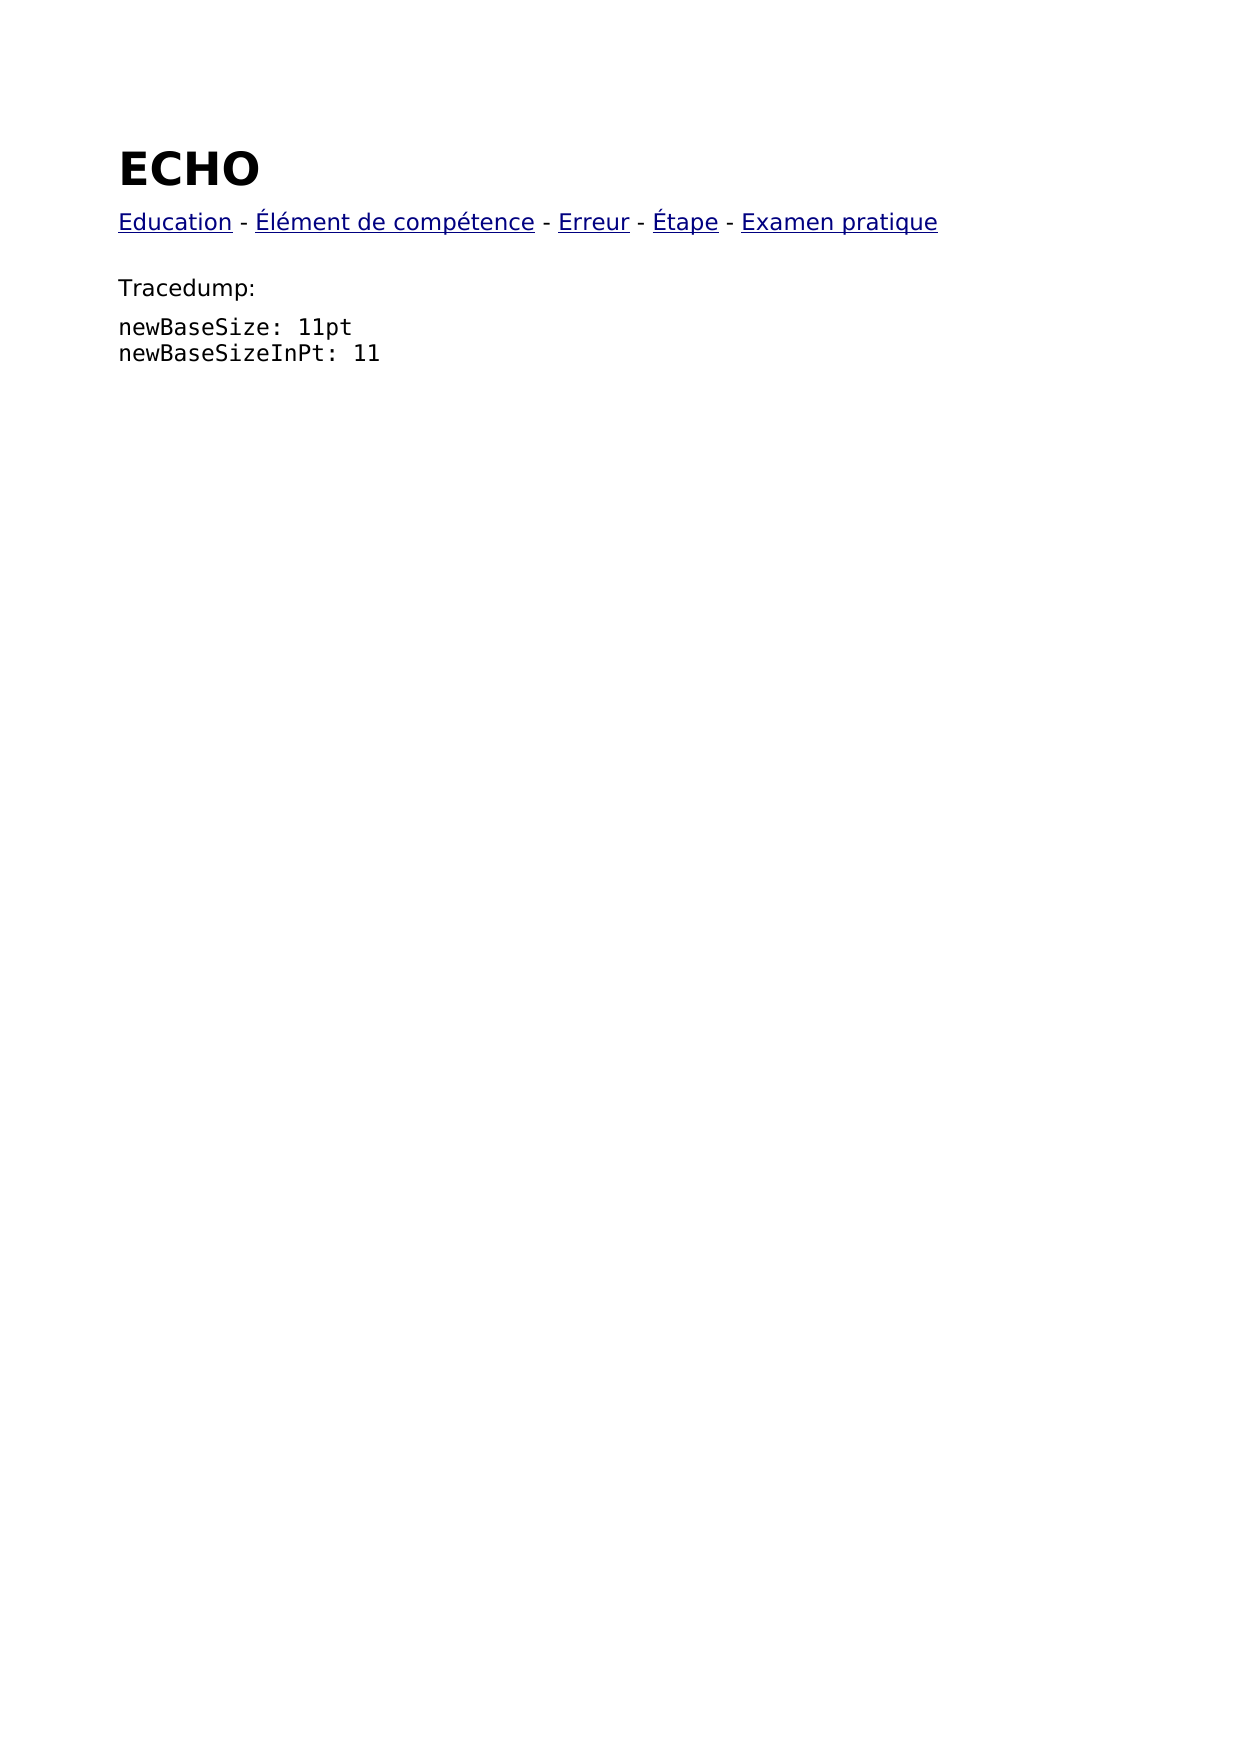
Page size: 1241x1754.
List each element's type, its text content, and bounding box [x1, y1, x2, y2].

text Tracedump: [118, 248, 1122, 301]
subtitle ECHO [118, 143, 1122, 196]
text Education - Élément de compétence - Erreur - Étape - Examen pratique [118, 209, 1122, 236]
text newBaseSize: 11pt newBaseSizeInPt: 11 [118, 314, 1122, 367]
